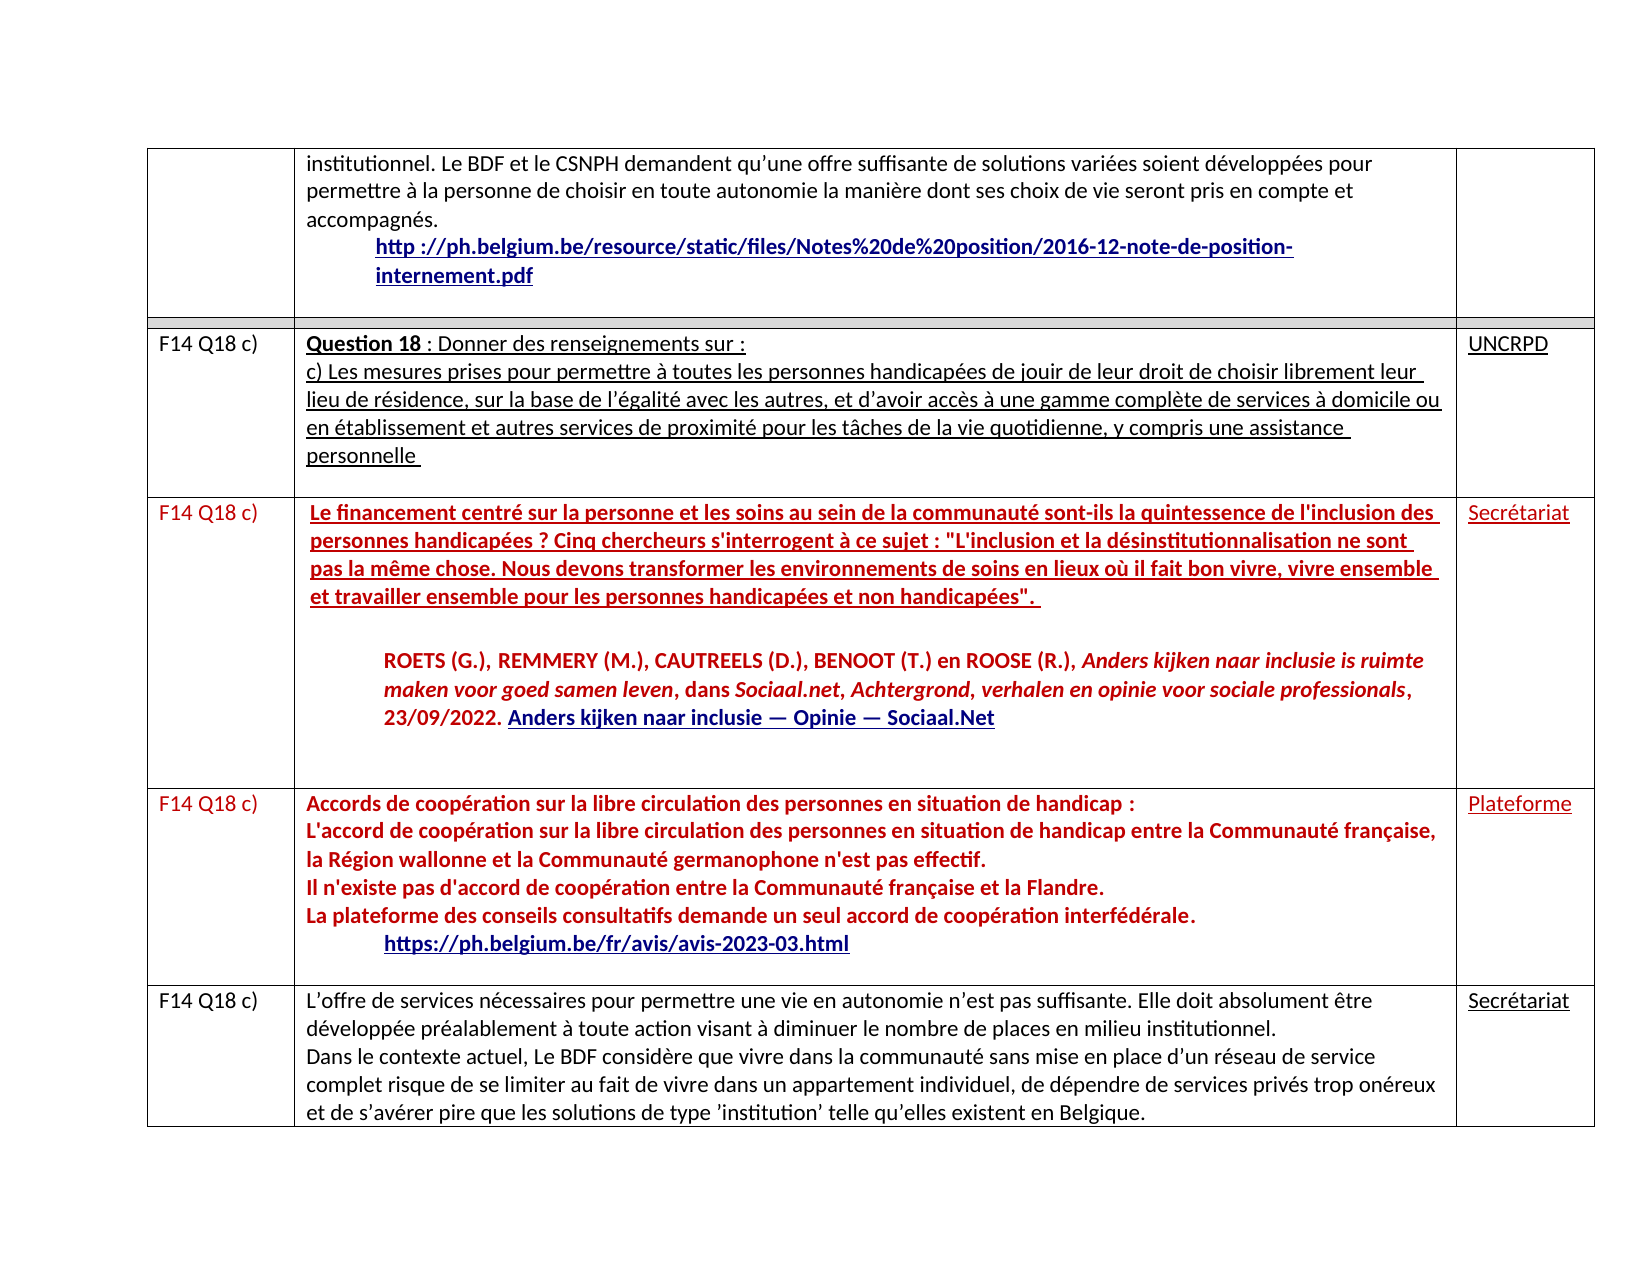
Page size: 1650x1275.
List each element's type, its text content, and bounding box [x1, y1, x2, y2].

table_cell F14 Q18 c) [148, 789, 294, 985]
table_cell [295, 318, 1456, 328]
table_cell UNCRPD [1457, 329, 1594, 497]
table_cell institutionnel. Le BDF et le CSNPH demandent qu’une offre suffisante de solutions variées soient développées pour permettre à la personne de choisir en toute autonomie la manière dont ses choix de vie seront pris en compte et accompagnés. http ://ph.belgium.be/resource/static/files/Notes%20de%20position/2016-12-note-de-position-internement.pdf [295, 149, 1456, 317]
table_cell F14 Q18 c) [148, 986, 294, 1126]
table_cell [1457, 318, 1594, 328]
table_cell Secrétariat [1457, 498, 1594, 788]
table_cell Plateforme [1457, 789, 1594, 985]
table_cell Question 18 : Donner des renseignements sur : c) Les mesures prises pour permettre à toutes les personnes handicapées de jouir de leur droit de choisir librement leur lieu de résidence, sur la base de l’égalité avec les autres, et d’avoir accès à une gamme complète de services à domicile ou en établissement et autres services de proximité pour les tâches de la vie quotidienne, y compris une assistance personnelle [295, 329, 1456, 497]
table_cell Secrétariat [1457, 986, 1594, 1126]
table_cell F14 Q18 c) [148, 498, 294, 788]
table_cell F14 Q18 c) [148, 329, 294, 497]
table_cell [1457, 149, 1594, 317]
table_cell [148, 149, 294, 317]
table_cell L’offre de services nécessaires pour permettre une vie en autonomie n’est pas suffisante. Elle doit absolument être développée préalablement à toute action visant à diminuer le nombre de places en milieu institutionnel. Dans le contexte actuel, Le BDF considère que vivre dans la communauté sans mise en place d’un réseau de service complet risque de se limiter au fait de vivre dans un appartement individuel, de dépendre de services privés trop onéreux et de s’avérer pire que les solutions de type ’institution’ telle qu’elles existent en Belgique. [295, 986, 1456, 1126]
table_cell Le financement centré sur la personne et les soins au sein de la communauté sont-ils la quintessence de l'inclusion des personnes handicapées ? Cinq chercheurs s'interrogent à ce sujet : "L'inclusion et la désinstitutionnalisation ne sont pas la même chose. Nous devons transformer les environnements de soins en lieux où il fait bon vivre, vivre ensemble et travailler ensemble pour les personnes handicapées et non handicapées". ROETS (G.), REMMERY (M.), CAUTREELS (D.), BENOOT (T.) en ROOSE (R.), Anders kijken naar inclusie is ruimte maken voor goed samen leven, dans Sociaal.net, Achtergrond, verhalen en opinie voor sociale professionals, 23/09/2022. Anders kijken naar inclusie — Opinie — Sociaal.Net [295, 498, 1456, 788]
table_cell Accords de coopération sur la libre circulation des personnes en situation de handicap : L'accord de coopération sur la libre circulation des personnes en situation de handicap entre la Communauté française, la Région wallonne et la Communauté germanophone n'est pas effectif. Il n'existe pas d'accord de coopération entre la Communauté française et la Flandre. La plateforme des conseils consultatifs demande un seul accord de coopération interfédérale. https://ph.belgium.be/fr/avis/avis-2023-03.html [295, 789, 1456, 985]
table_cell [148, 318, 294, 328]
